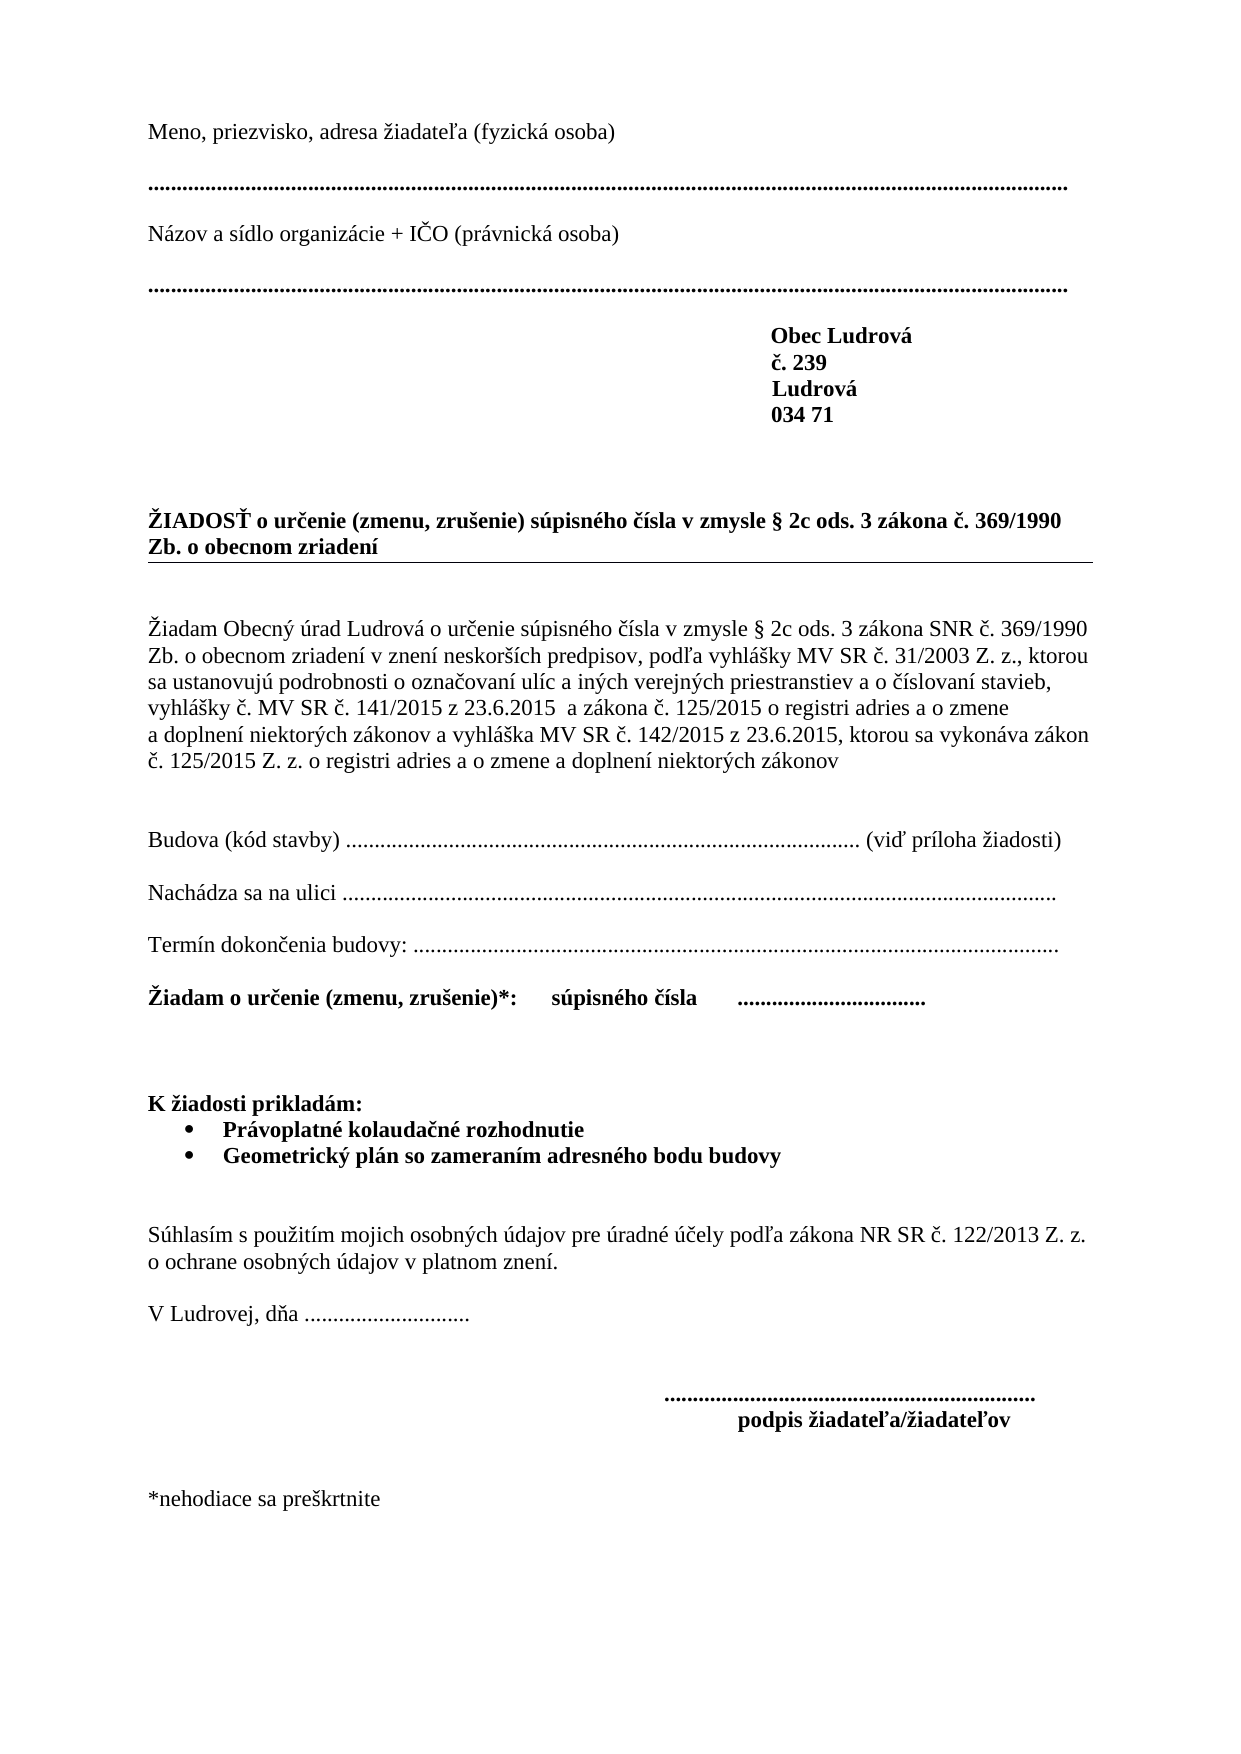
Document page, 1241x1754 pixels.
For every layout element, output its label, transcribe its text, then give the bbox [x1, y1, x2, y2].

text 034 71 [148, 401, 1093, 428]
list Právoplatné kolaudačné rozhodnutie [185, 1116, 1093, 1142]
list Geometrický plán so zameraním adresného bodu budovy [185, 1142, 1093, 1169]
text Termín dokončenia budovy: ................................................................................................................. [148, 932, 1093, 958]
text Žiadam o určenie (zmenu, zrušenie)*: súpisného čísla ................................. [148, 984, 1093, 1011]
list ................................................................. [664, 1353, 1093, 1406]
list Súhlasím s použitím mojich osobných údajov pre úradné účely podľa zákona NR SR č. 122/2013 Z. z. o ochrane osobných údajov v platnom znení. [148, 1221, 1093, 1274]
text Meno, priezvisko, adresa žiadateľa (fyzická osoba) [148, 118, 1093, 144]
text č. 239 [148, 349, 1093, 375]
list V Ludrovej, dňa ............................. [148, 1301, 1093, 1327]
list podpis žiadateľa/žiadateľov [148, 1406, 1093, 1432]
text Nachádza sa na ulici ............................................................................................................................. [148, 879, 1093, 905]
text ŽIADOSŤ o určenie (zmenu, zrušenie) súpisného čísla v zmysle § 2c ods. 3 zákona č. 369/1990 Zb. o obecnom zriadení [148, 507, 1093, 562]
text K žiadosti prikladám: [148, 1090, 1093, 1116]
text Obec Ludrová [516, 322, 1093, 349]
text Žiadam Obecný úrad Ludrová o určenie súpisného čísla v zmysle § 2c ods. 3 zákona SNR č. 369/1990 Zb. o obecnom zriadení v znení neskorších predpisov, podľa vyhlášky MV SR č. 31/2003 Z. z., ktorou sa ustanovujú podrobnosti o označovaní ulíc a iných verejných priestranstiev a o číslovaní stavieb, vyhlášky č. MV SR č. 141/2015 z 23.6.2015 a zákona č. 125/2015 o registri adries a o zmene a doplnení niektorých zákonov a vyhláška MV SR č. 142/2015 z 23.6.2015, ktorou sa vykonáva zákon č. 125/2015 Z. z. o registri adries a o zmene a doplnení niektorých zákonov [148, 615, 1093, 773]
text ................................................................................................................................................................. [148, 169, 1093, 196]
text Názov a sídlo organizácie + IČO (právnická osoba) [148, 220, 1093, 247]
text *nehodiace sa preškrtnite [148, 1485, 1093, 1511]
text Budova (kód stavby) .......................................................................................... (viď príloha žiadosti) [148, 826, 1093, 852]
text ................................................................................................................................................................. [148, 271, 1093, 298]
text Ludrová [664, 375, 1093, 401]
